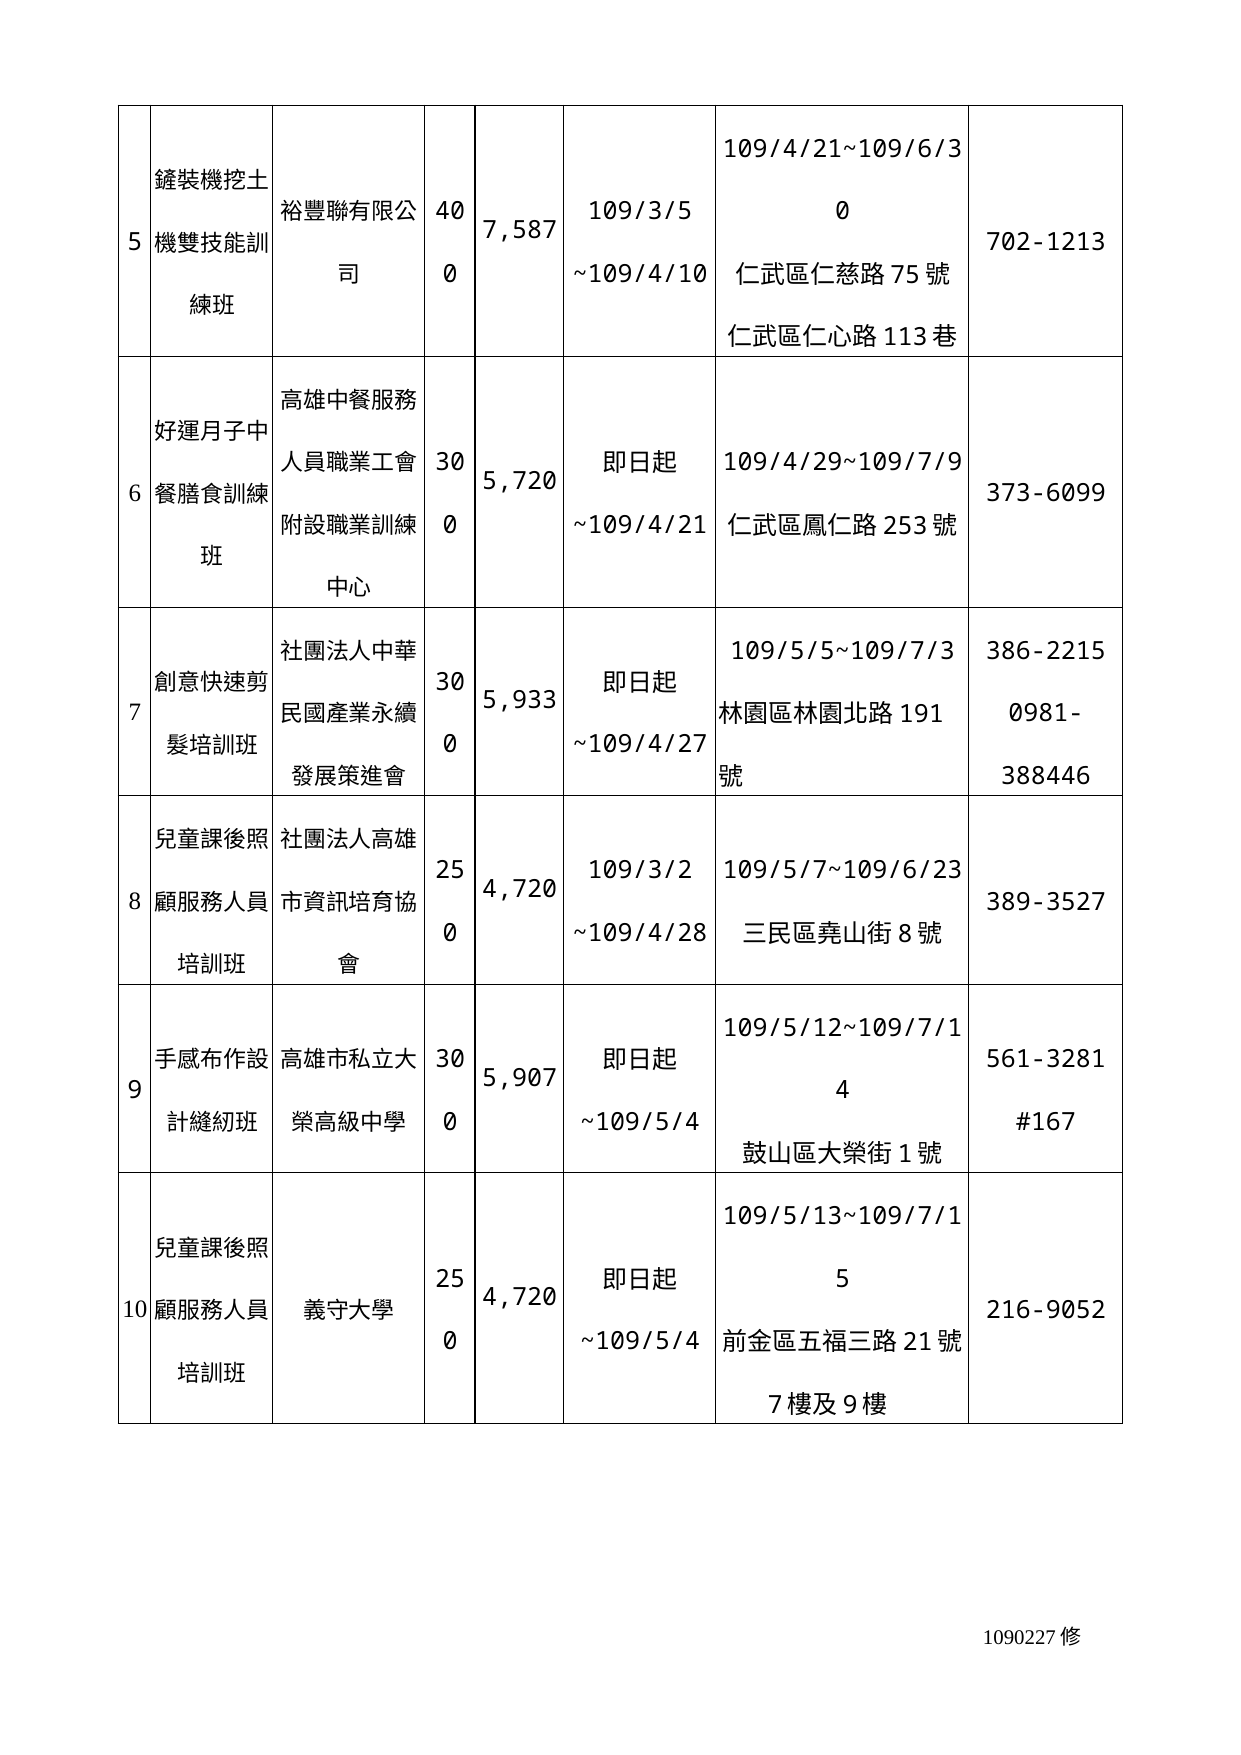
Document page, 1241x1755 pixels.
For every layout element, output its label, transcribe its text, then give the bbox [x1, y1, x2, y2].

table_cell 5 [119, 106, 150, 356]
table_cell 109/5/7~109/6/23 三民區堯山街8號 [716, 796, 968, 984]
table_cell 250 [425, 1173, 474, 1423]
table_cell 389-3527 [969, 796, 1122, 984]
table_cell 7,587 [476, 106, 563, 356]
table_cell 6 [119, 357, 150, 607]
table_cell 400 [425, 106, 474, 356]
table_cell 5,720 [476, 357, 563, 607]
table_cell 兒童課後照顧服務人員培訓班 [151, 796, 272, 984]
table_cell 109/4/29~109/7/9 仁武區鳳仁路253號 [716, 357, 968, 607]
table_cell 7 [119, 608, 150, 795]
table_cell 即日起 ~109/4/27 [564, 608, 715, 795]
table_cell 兒童課後照顧服務人員培訓班 [151, 1173, 272, 1423]
table_cell 300 [425, 985, 474, 1172]
table_cell 好運月子中餐膳食訓練班 [151, 357, 272, 607]
table_cell 鏟裝機挖土機雙技能訓練班 [151, 106, 272, 356]
table_cell 社團法人高雄市資訊培育協會 [273, 796, 424, 984]
table_cell 裕豐聯有限公司 [273, 106, 424, 356]
table_cell 386-2215 0981-388446 [969, 608, 1122, 795]
table_cell 4,720 [476, 796, 563, 984]
table_cell 10 [119, 1173, 150, 1423]
table_cell 300 [425, 357, 474, 607]
table_cell 高雄中餐服務人員職業工會附設職業訓練中心 [273, 357, 424, 607]
table_cell 561-3281 #167 [969, 985, 1122, 1172]
table_cell 250 [425, 796, 474, 984]
table_cell 373-6099 [969, 357, 1122, 607]
table_cell 5,907 [476, 985, 563, 1172]
table_cell 義守大學 [273, 1173, 424, 1423]
table_cell 創意快速剪髮培訓班 [151, 608, 272, 795]
table_cell 109/3/2 ~109/4/28 [564, 796, 715, 984]
table_cell 4,720 [476, 1173, 563, 1423]
table_cell 109/4/21~109/6/30 仁武區仁慈路75號 仁武區仁心路113巷 [716, 106, 968, 356]
table_cell 300 [425, 608, 474, 795]
table_cell 216-9052 [969, 1173, 1122, 1423]
table_cell 8 [119, 796, 150, 984]
table_cell 109/5/13~109/7/15 前金區五福三路21號7樓及9樓 [716, 1173, 968, 1423]
table_cell 即日起 ~109/5/4 [564, 985, 715, 1172]
table_cell 社團法人中華民國產業永續發展策進會 [273, 608, 424, 795]
table_cell 9 [119, 985, 150, 1172]
table_cell 即日起 ~109/5/4 [564, 1173, 715, 1423]
table_cell 5,933 [476, 608, 563, 795]
table_cell 109/3/5 ~109/4/10 [564, 106, 715, 356]
table_cell 手感布作設計縫紉班 [151, 985, 272, 1172]
table_cell 109/5/5~109/7/3 林園區林園北路191號 [716, 608, 968, 795]
table_cell 即日起 ~109/4/21 [564, 357, 715, 607]
table_cell 702-1213 [969, 106, 1122, 356]
table_cell 109/5/12~109/7/14 鼓山區大榮街1號 [716, 985, 968, 1172]
table_cell 高雄市私立大榮高級中學 [273, 985, 424, 1172]
